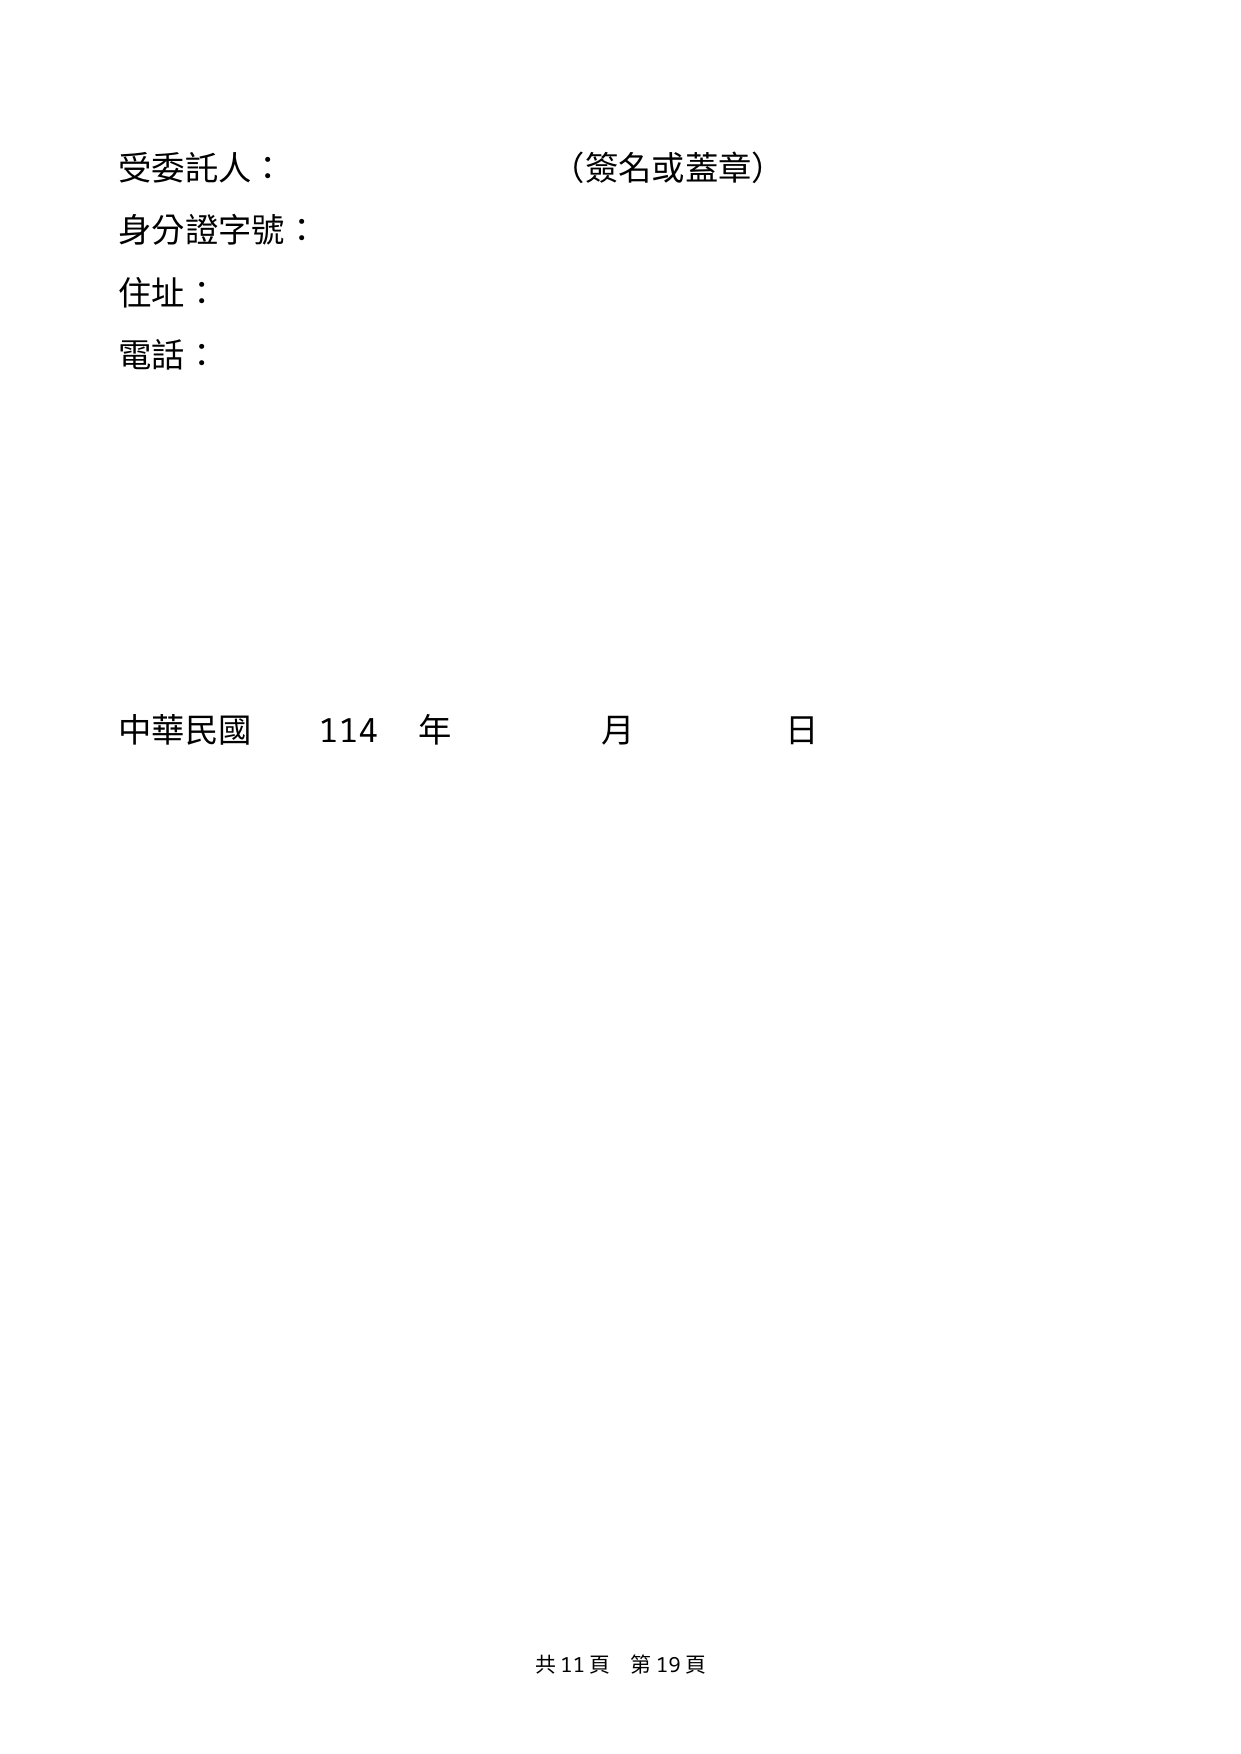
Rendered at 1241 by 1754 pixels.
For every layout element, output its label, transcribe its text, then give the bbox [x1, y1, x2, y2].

text 中華民國 114 年 月 日 [118, 686, 1122, 749]
text 住址： [118, 249, 1122, 311]
text 身分證字號： [118, 186, 1122, 249]
text 電話： [118, 311, 1122, 374]
text 受委託人： （簽名或蓋章） [118, 124, 1122, 186]
